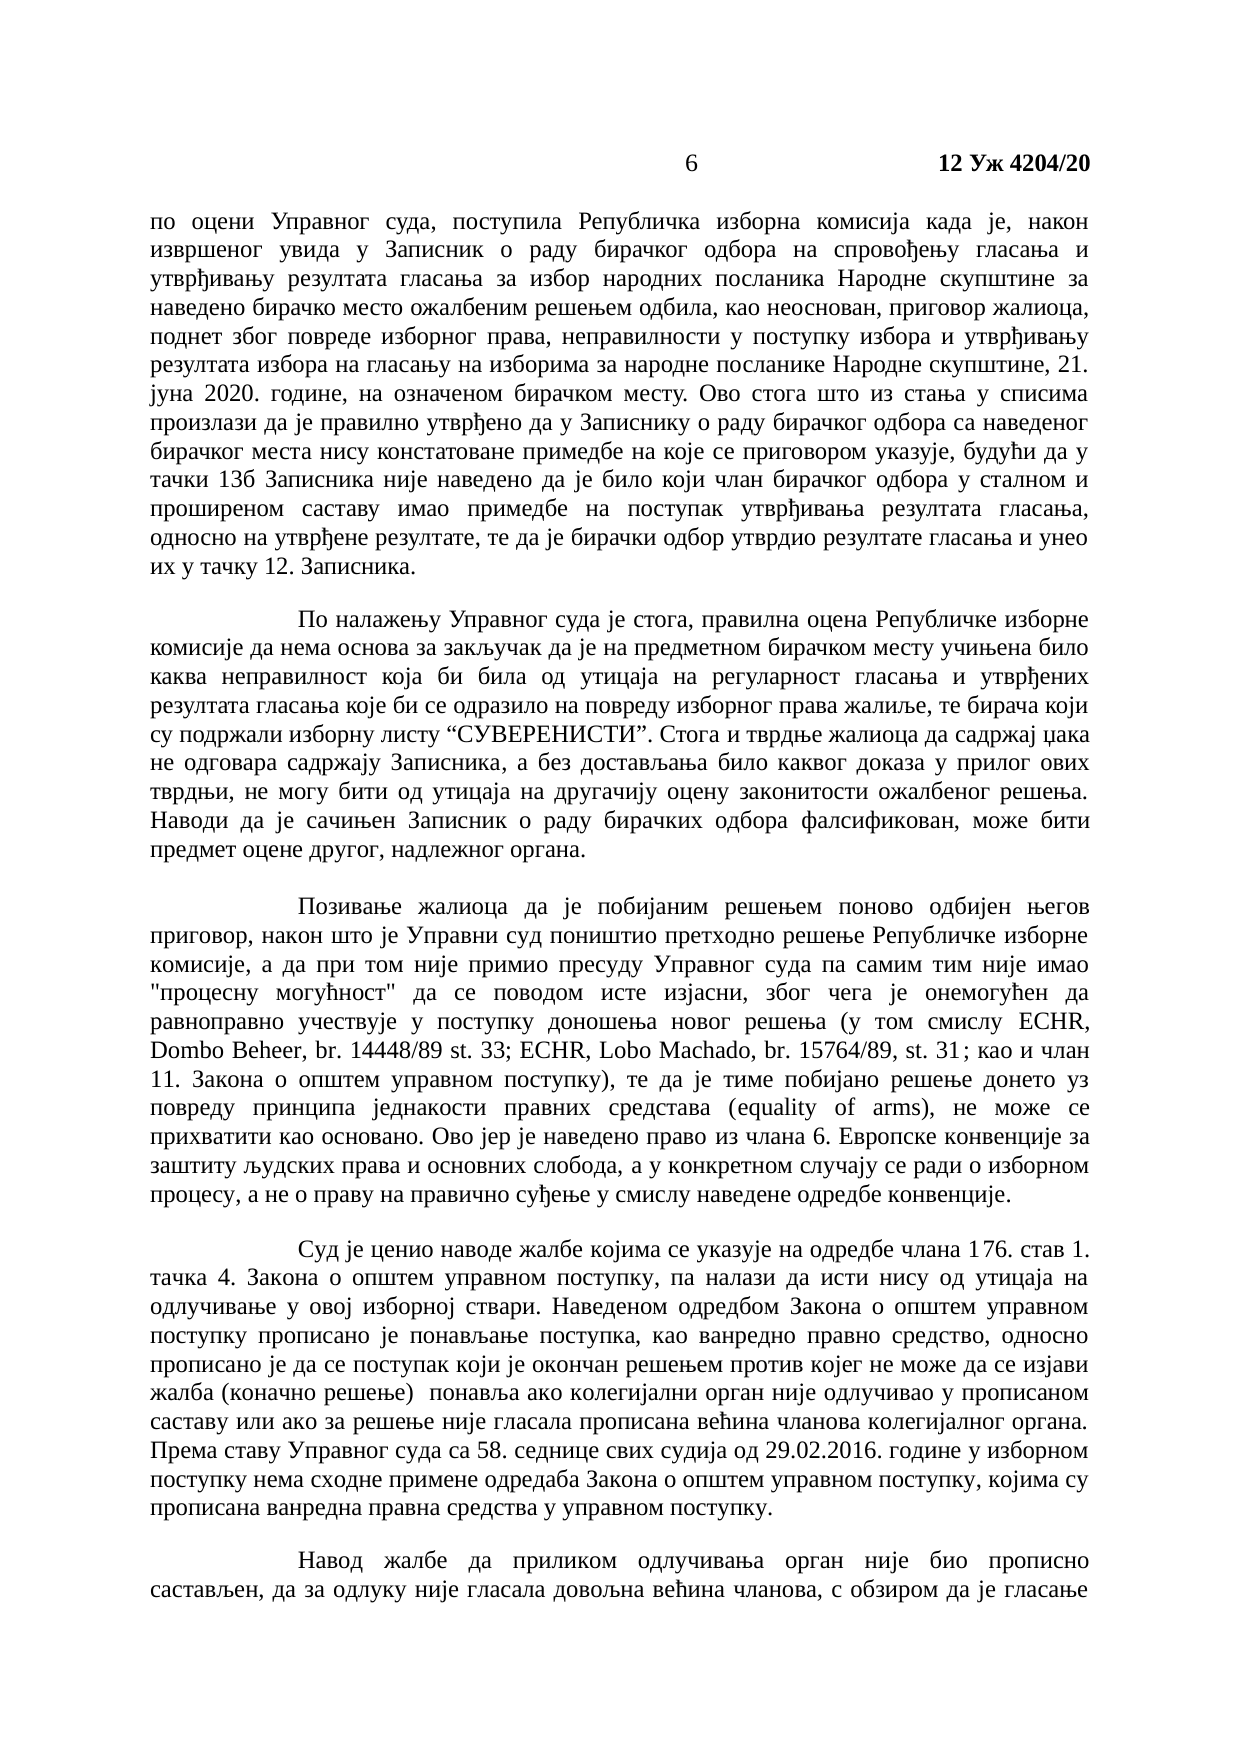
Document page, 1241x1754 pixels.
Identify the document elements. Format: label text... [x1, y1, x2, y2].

text Суд је ценио наводе жалбе којима се указује на одредбе члана 176. став 1. тачка 4. Закона о општем управном поступку, па налази да исти нису од утицаја на одлучивање у овој изборној ствари. Наведеном одредбом Закона о општем управном поступку прописано је понављање поступка, као ванредно правно средство, односно прописано је да се поступак који је окончан решењем против којег не може да се изјави жалба (коначно решење) понавља ако колегијални орган није одлучивао у прописаном саставу или ако за решење није гласала прописана већина чланова колегијалног органа. Према ставу Управног суда са 58. седнице свих судија од 29.02.2016. године у изборном поступку нема сходне примене одредаба Закона о општем управном поступку, којима су прописана ванредна правна средства у управном поступку. [150, 1234, 1090, 1521]
text Позивање жалиоца да је побијаним решењем поново одбијен његов приговор, након што је Управни суд поништио претходно решење Републичке изборне комисије, а да при том није примио пресуду Управног суда па самим тим није имао "процесну могућност" да се поводом исте изјасни, због чега је онемогућен да равноправно учествује у поступку доношења новог решења (у том смислу ECHR, Dombo Beheer, br. 14448/89 st. 33; ECHR, Lobo Machado, br. 15764/89, st. 31; као и члан 11. Закона о општем управном поступку), те да је тиме побијано решење донето уз повреду принципа једнакости правних средстава (equality of arms), не може се прихватити као основано. Ово јер је наведено право из члана 6. Европске конвенције за заштиту људских права и основних слобода, а у конкретном случају се ради о изборном процесу, а не о праву на правично суђење у смислу наведене одредбе конвенције. [150, 891, 1090, 1207]
text Навод жалбе да приликом одлучивања орган није био прописно састављен, да за одлуку није гласала довољна већина чланова, с обзиром да је гласање [150, 1545, 1090, 1603]
text По налажењу Управног суда је стога, правилна оцена Републичке изборне комисије да нема основа за закључак да је на предметном бирачком месту учињена било каква неправилност која би била од утицаја на регуларност гласања и утврђених резултата гласања које би се одразило на повреду изборног права жалиље, те бирача који су подржали изборну листу “СУВЕРЕНИСТИ”. Стога и тврдње жалиоца да садржај џака не одговара садржају Записника, а без достављања било каквог доказа у прилог ових тврдњи, не могу бити од утицаја на другачију оцену законитости ожалбеног решења. Наводи да је сачињен Записник о раду бирачких одбора фалсификован, може бити предмет оцене другог, надлежног органа. [150, 604, 1090, 862]
text по оцени Управног суда, поступила Републичка изборна комисија када је, након извршеног увида у Записник о раду бирачког одбора на спровођењу гласања и утврђивању резултата гласања за избор народних посланика Народне скупштине за наведено бирачко место ожалбеним решењем одбила, као неоснован, приговор жалиоца, поднет због повреде изборног права, неправилности у поступку избора и утврђивању резултата избора на гласању на изборима за народне посланике Народне скупштине, 21. јуна 2020. године, на означеном бирачком месту. Ово стога што из стања у списима произлази да је правилно утврђено да у Записнику о раду бирачког одбора са наведеног бирачког места нису констатоване примедбе на које се приговором указује, будући да у тачки 13б Записника није наведено да је било који члан бирачког одбора у сталном и проширеном саставу имао примедбе на поступак утврђивања резултата гласања, односно на утврђене резултате, те да је бирачки одбор утврдио резултате гласања и унео их у тачку 12. Записника. [150, 206, 1090, 579]
